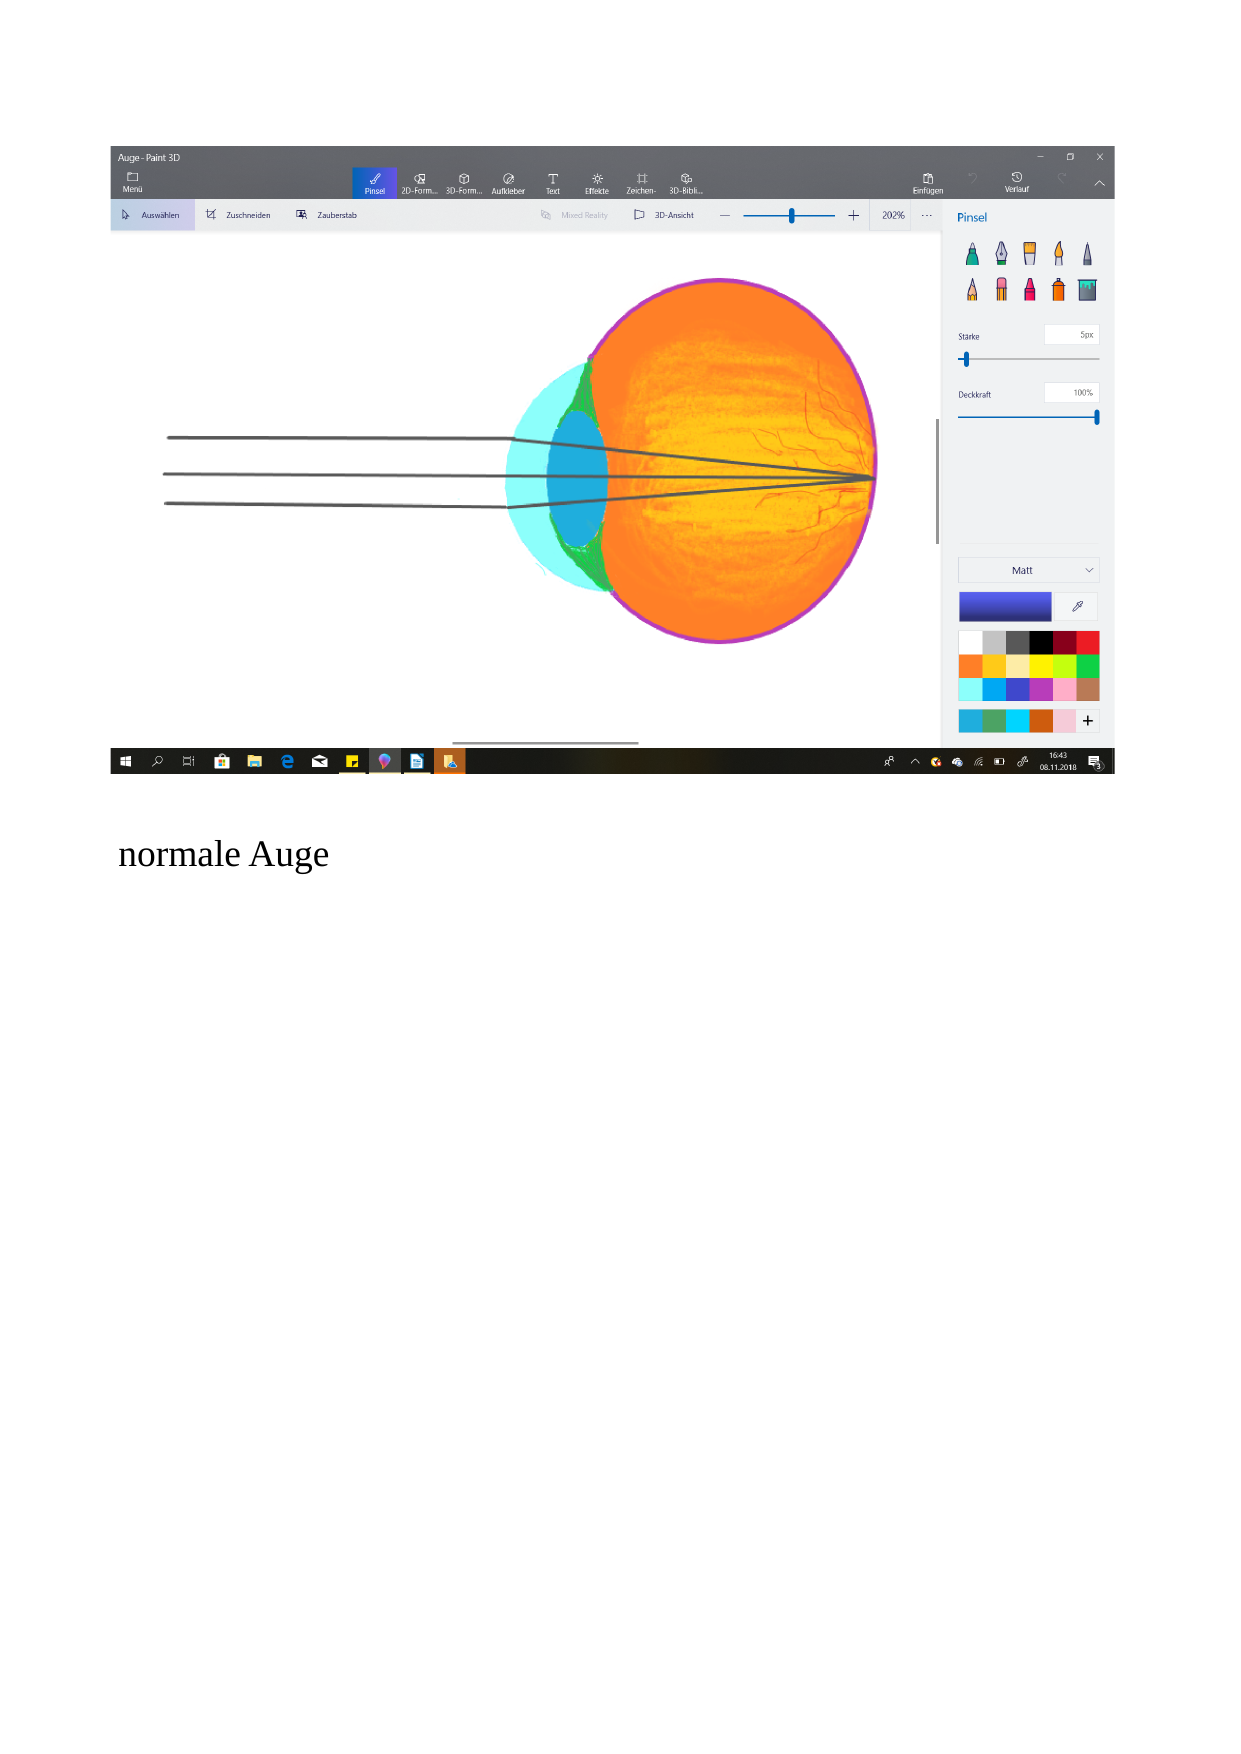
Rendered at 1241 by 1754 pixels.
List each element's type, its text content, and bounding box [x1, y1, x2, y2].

picture [110, 146, 1115, 774]
text normale Auge [118, 831, 1122, 874]
